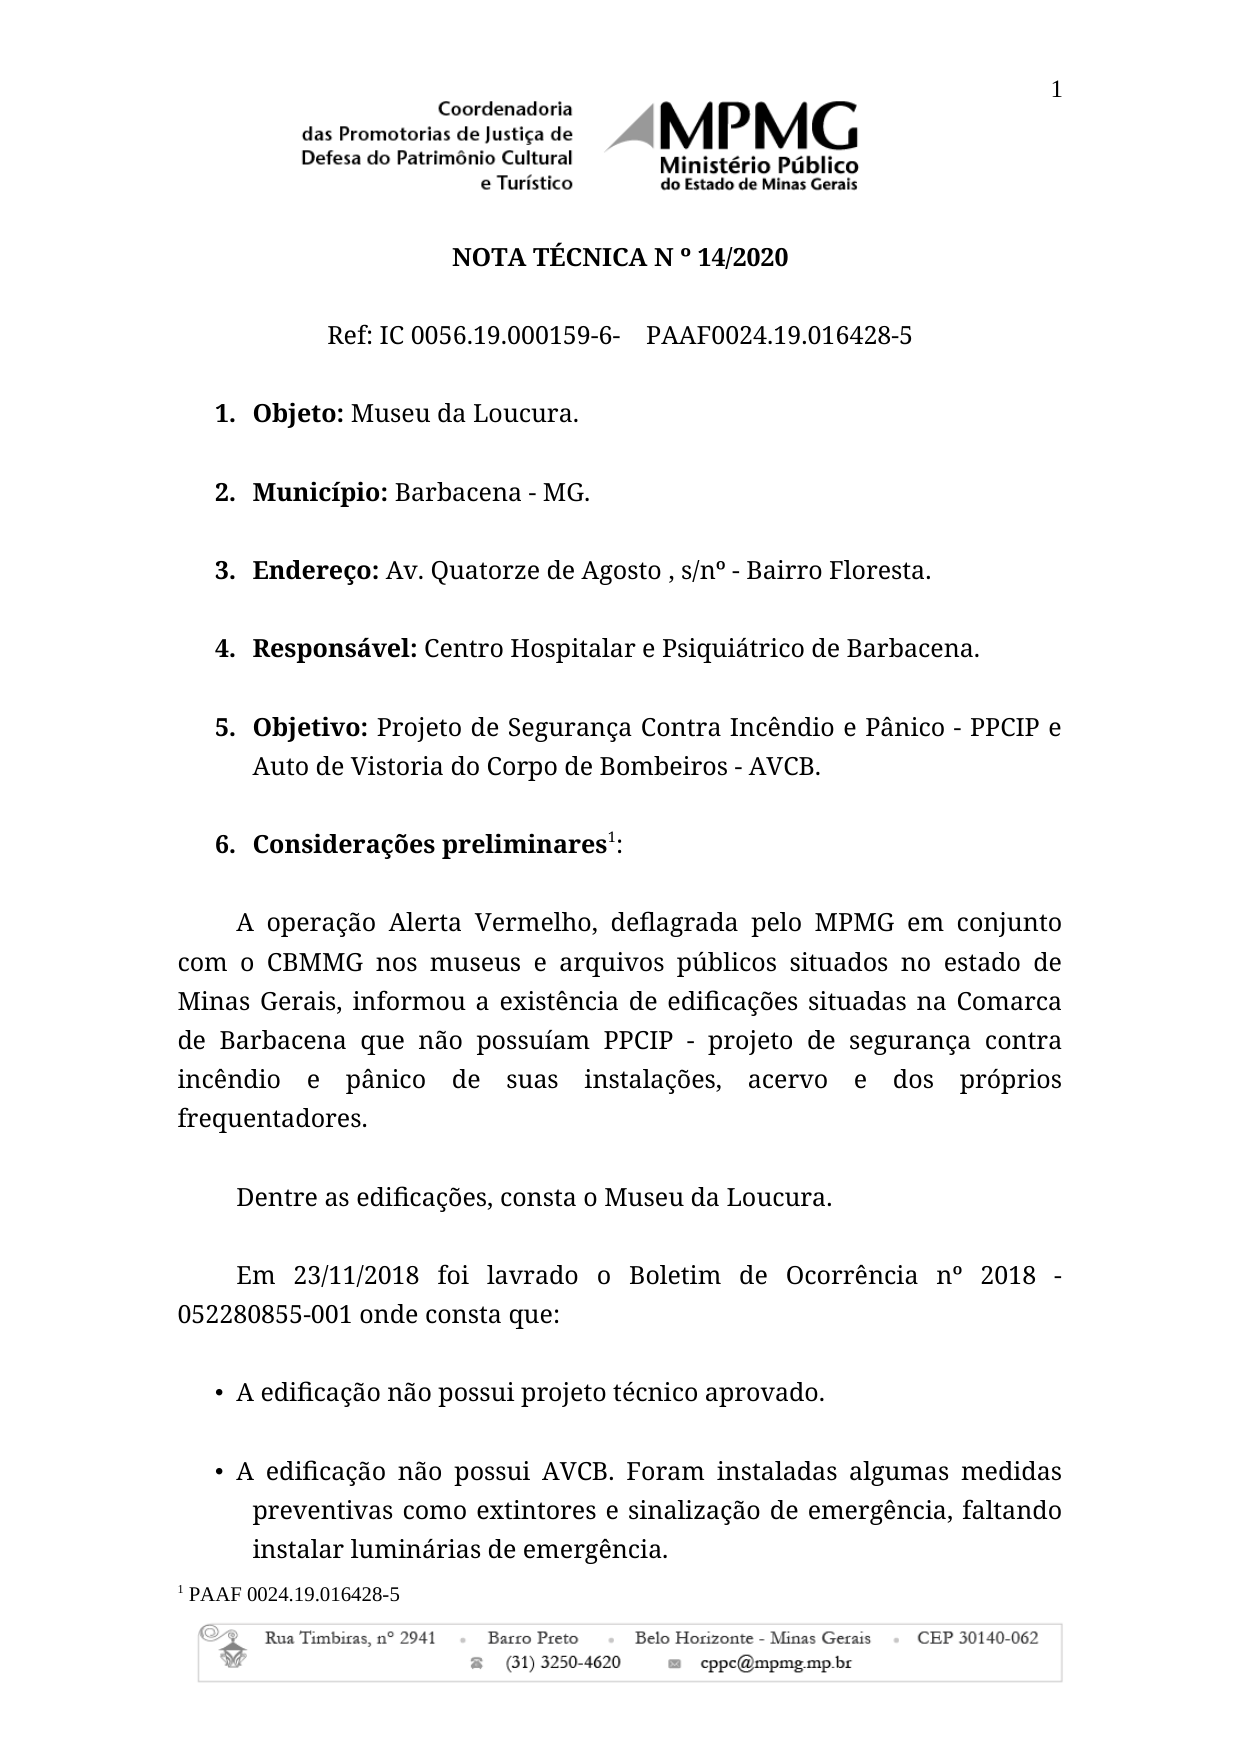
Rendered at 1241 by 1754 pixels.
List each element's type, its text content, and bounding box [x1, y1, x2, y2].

subtitle NOTA TÉCNICA N º 14/2020 [177, 239, 1063, 273]
list Endereço: Av. Quatorze de Agosto , s/nº - Bairro Floresta. [215, 552, 1063, 587]
list Considerações preliminares: [215, 827, 1063, 861]
picture [186, 1615, 1073, 1689]
list Objetivo: Projeto de Segurança Contra Incêndio e Pânico - PPCIP e Auto de Vistoria do Corpo de Bombeiros - AVCB. [215, 709, 1063, 782]
picture [177, 73, 1053, 207]
list Município: Barbacena - MG. [215, 474, 1063, 508]
subtitle Ref: IC 0056.19.000159-6- PAAF0024.19.016428-5 [177, 317, 1063, 352]
text Dentre as edificações, consta o Museu da Loucura. [177, 1179, 1063, 1213]
text Em 23/11/2018 foi lavrado o Boletim de Ocorrência nº 2018 - 052280855-001 onde consta que: [177, 1257, 1063, 1331]
text A operação Alerta Vermelho, deflagrada pelo MPMG em conjunto com o CBMMG nos museus e arquivos públicos situados no estado de Minas Gerais, informou a existência de edificações situadas na Comarca de Barbacena que não possuíam PPCIP - projeto de segurança contra incêndio e pânico de suas instalações, acervo e dos próprios frequentadores. [177, 905, 1063, 1135]
list A edificação não possui AVCB. Foram instaladas algumas medidas preventivas como extintores e sinalização de emergência, faltando instalar luminárias de emergência. [215, 1453, 1063, 1566]
list PAAF 0024.19.016428-5 [177, 1582, 1063, 1606]
list Responsável: Centro Hospitalar e Psiquiátrico de Barbacena. [215, 631, 1063, 665]
list Objeto: Museu da Loucura. [215, 396, 1063, 430]
list A edificação não possui projeto técnico aprovado. [215, 1375, 1063, 1409]
